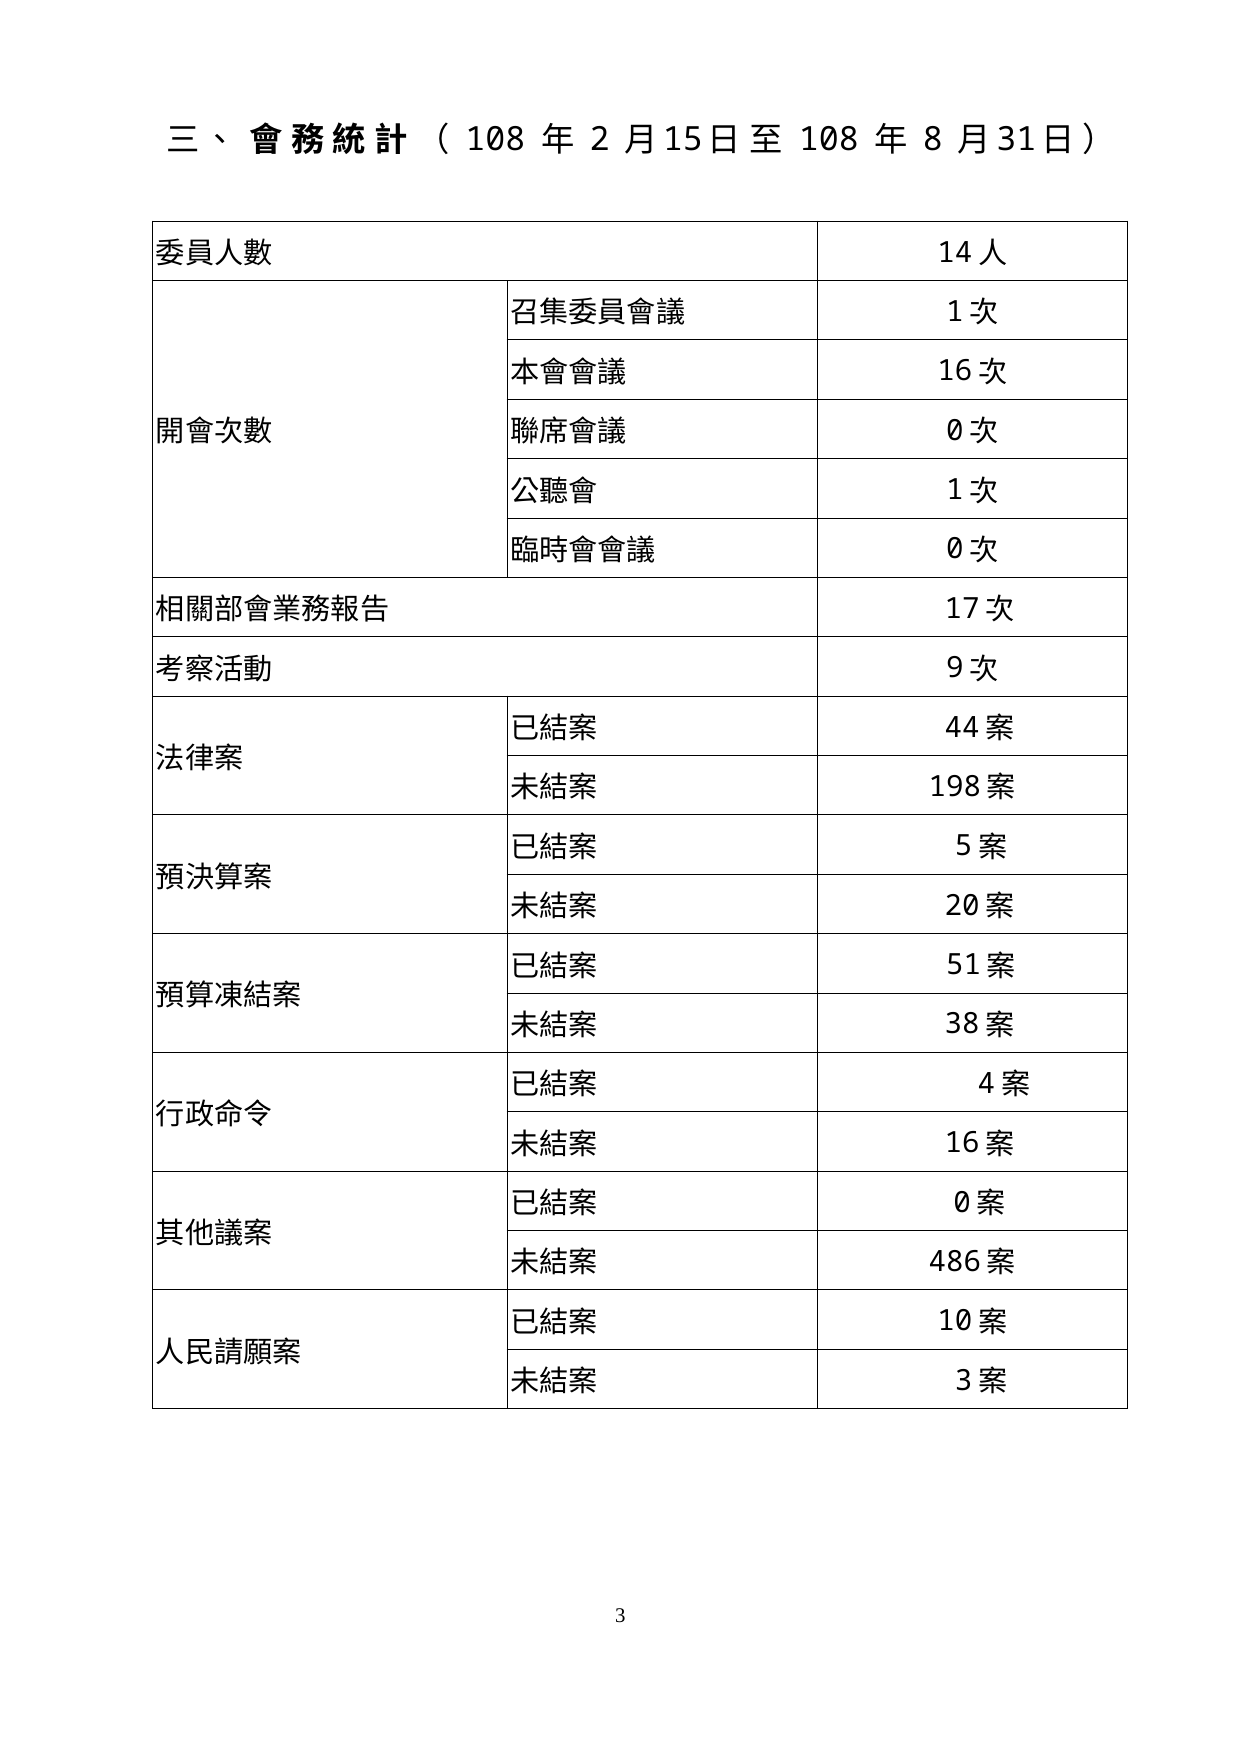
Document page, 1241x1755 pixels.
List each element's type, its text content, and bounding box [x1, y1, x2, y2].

table_cell 公聽會 [508, 459, 817, 517]
table_cell 16案 [818, 1112, 1127, 1171]
table_cell 0案 [818, 1172, 1127, 1230]
table_cell 聯席會議 [508, 400, 817, 458]
table_cell 16次 [818, 340, 1127, 399]
table_cell 10案 [818, 1290, 1127, 1349]
table_cell 其他議案 [153, 1172, 507, 1289]
table_cell 開會次數 [153, 281, 507, 577]
table_cell 人民請願案 [153, 1290, 507, 1408]
table_cell 未結案 [508, 756, 817, 814]
table_cell 0次 [818, 519, 1127, 577]
table_cell 1次 [818, 459, 1127, 517]
table_cell 已結案 [508, 1290, 817, 1349]
table_cell 已結案 [508, 1172, 817, 1230]
table_cell 3案 [818, 1350, 1127, 1408]
table_cell 行政命令 [153, 1053, 507, 1171]
table_cell 考察活動 [153, 637, 817, 696]
table_cell 已結案 [508, 697, 817, 755]
table_cell 已結案 [508, 1053, 817, 1111]
table_cell 44案 [818, 697, 1127, 755]
table_cell 486案 [818, 1231, 1127, 1289]
table_cell 召集委員會議 [508, 281, 817, 339]
table_cell 預算凍結案 [153, 934, 507, 1052]
table_cell 法律案 [153, 697, 507, 814]
text 三、會務統計（108年2月15日至108年8月31日） [120, 96, 1120, 158]
table_cell 相關部會業務報告 [153, 578, 817, 636]
table_cell 198案 [818, 756, 1127, 814]
table_cell 已結案 [508, 815, 817, 874]
table_cell 51案 [818, 934, 1127, 992]
table_cell 未結案 [508, 875, 817, 933]
table_cell 本會會議 [508, 340, 817, 399]
table_cell 0次 [818, 400, 1127, 458]
table_cell 臨時會會議 [508, 519, 817, 577]
table_cell 9次 [818, 637, 1127, 696]
table_cell 1次 [818, 281, 1127, 339]
table_cell 已結案 [508, 934, 817, 992]
table_cell 4案 [818, 1053, 1127, 1111]
table_cell 20案 [818, 875, 1127, 933]
table_cell 未結案 [508, 994, 817, 1052]
table_cell 5案 [818, 815, 1127, 874]
table_header 委員人數 [153, 222, 817, 280]
table_cell 38案 [818, 994, 1127, 1052]
table_cell 未結案 [508, 1350, 817, 1408]
table_cell 17次 [818, 578, 1127, 636]
table_cell 未結案 [508, 1231, 817, 1289]
table_cell 未結案 [508, 1112, 817, 1171]
table_cell 預決算案 [153, 815, 507, 933]
table_header 14人 [818, 222, 1127, 280]
